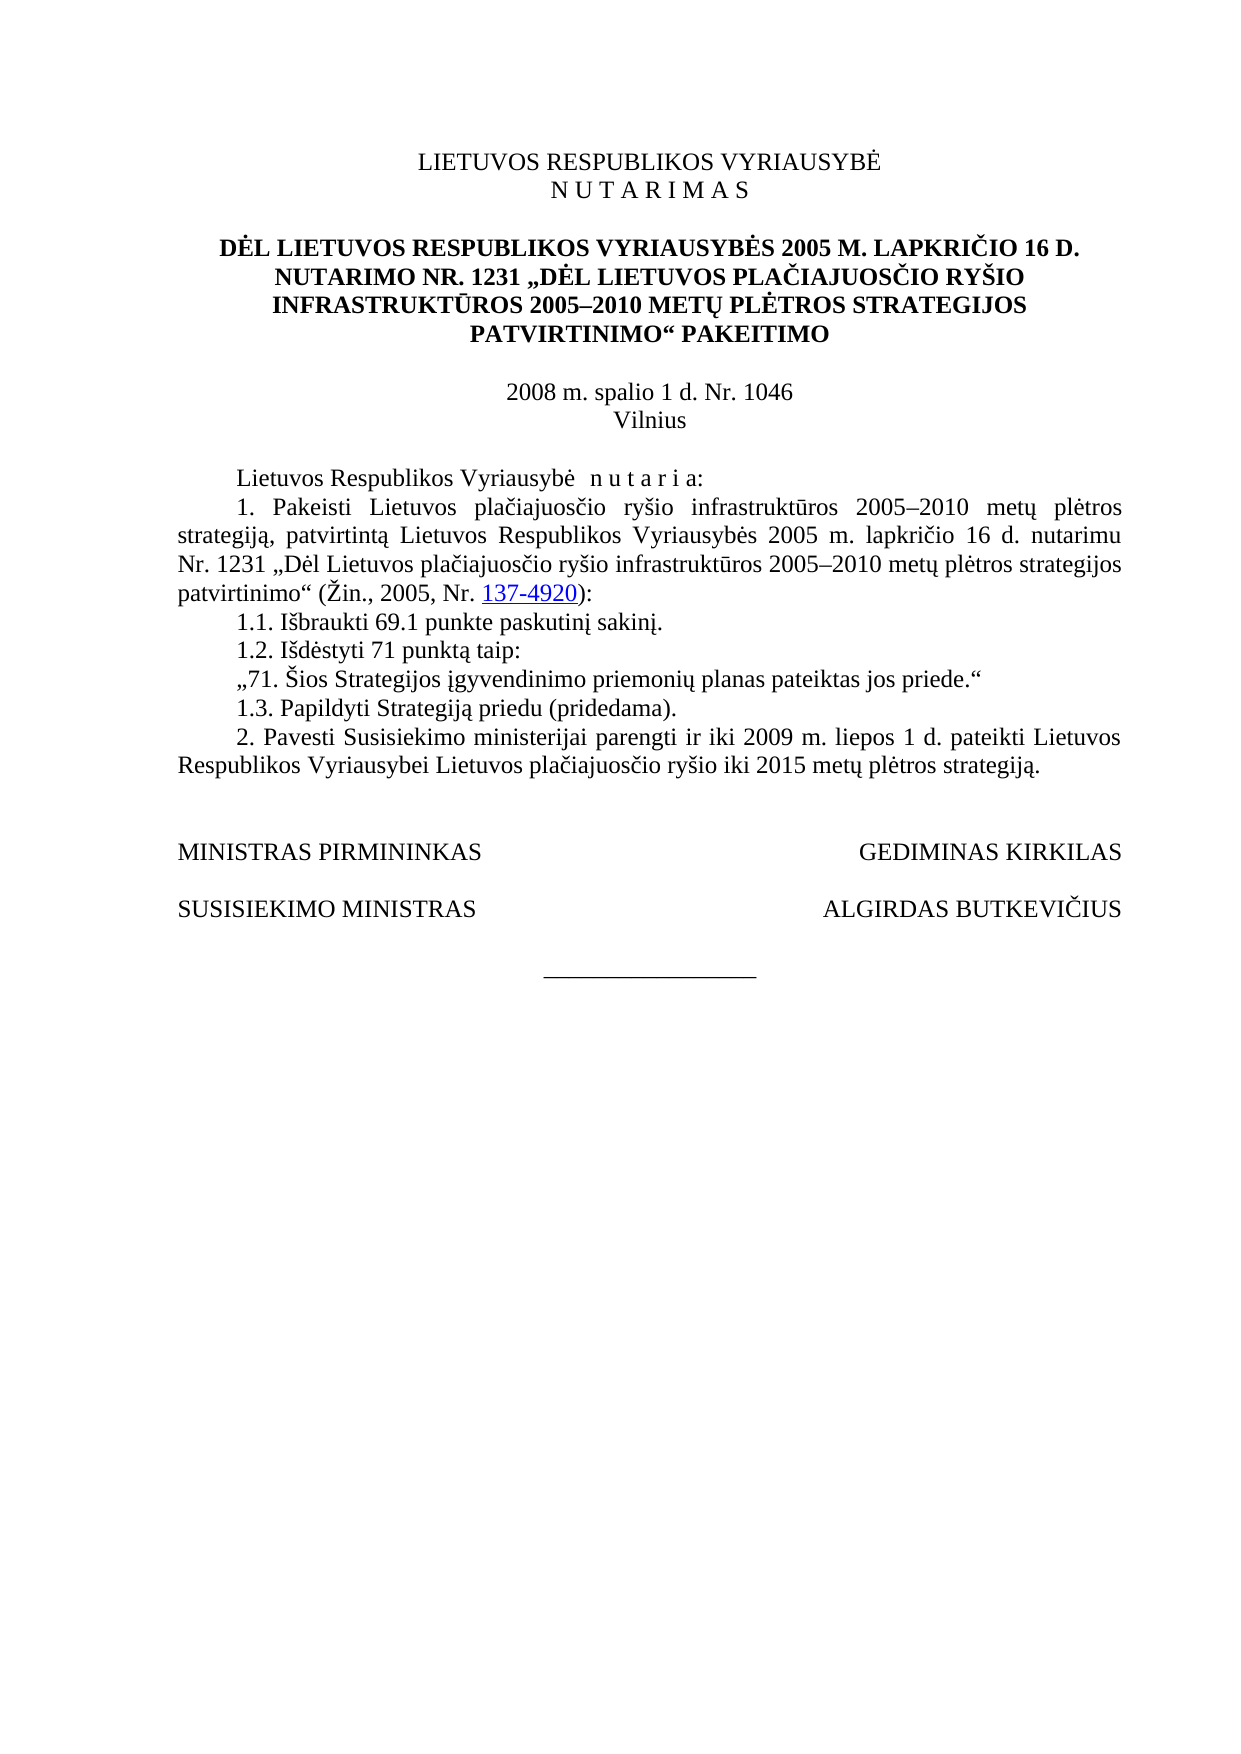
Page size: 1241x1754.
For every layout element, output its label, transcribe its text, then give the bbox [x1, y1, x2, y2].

text 2. Pavesti Susisiekimo ministerijai parengti ir iki 2009 m. liepos 1 d. pateikti Lietuvos Respublikos Vyriausybei Lietuvos plačiajuosčio ryšio iki 2015 metų plėtros strategiją. [177, 722, 1122, 779]
text Lietuvos Respublikos Vyriausybė nutaria: [177, 463, 1122, 492]
text DĖL LIETUVOS RESPUBLIKOS VYRIAUSYBĖS 2005 M. LAPKRIČIO 16 D. NUTARIMO NR. 1231 „DĖL LIETUVOS PLAČIAJUOSČIO RYŠIO INFRASTRUKTŪROS 2005–2010 METŲ PLĖTROS STRATEGIJOS PATVIRTINIMO“ PAKEITIMO [177, 233, 1122, 348]
text SUSISIEKIMO MINISTRAS ALGIRDAS BUTKEVIČIUS [177, 894, 1122, 923]
text 2008 m. spalio 1 d. Nr. 1046 [177, 377, 1122, 406]
text 1. Pakeisti Lietuvos plačiajuosčio ryšio infrastruktūros 2005–2010 metų plėtros strategiją, patvirtintą Lietuvos Respublikos Vyriausybės 2005 m. lapkričio 16 d. nutarimu Nr. 1231 „Dėl Lietuvos plačiajuosčio ryšio infrastruktūros 2005–2010 metų plėtros strategijos patvirtinimo“ (Žin., 2005, Nr. 137-4920): [177, 492, 1122, 607]
text Lietuvos Respublikos Vyriausybė [177, 147, 1122, 176]
text 1.1. Išbraukti 69.1 punkte paskutinį sakinį. [177, 607, 1122, 636]
text Vilnius [177, 406, 1122, 434]
text 1.3. Papildyti Strategiją priedu (pridedama). [177, 693, 1122, 722]
text NUTARIMAS [177, 176, 1122, 204]
text 1.2. Išdėstyti 71 punktą taip: [177, 636, 1122, 664]
text „71. Šios Strategijos įgyvendinimo priemonių planas pateiktas jos priede.“ [177, 664, 1122, 693]
text MINISTRAS PIRMININKAS GEDIMINAS KIRKILAS [177, 837, 1122, 866]
text _________________ [177, 952, 1122, 981]
